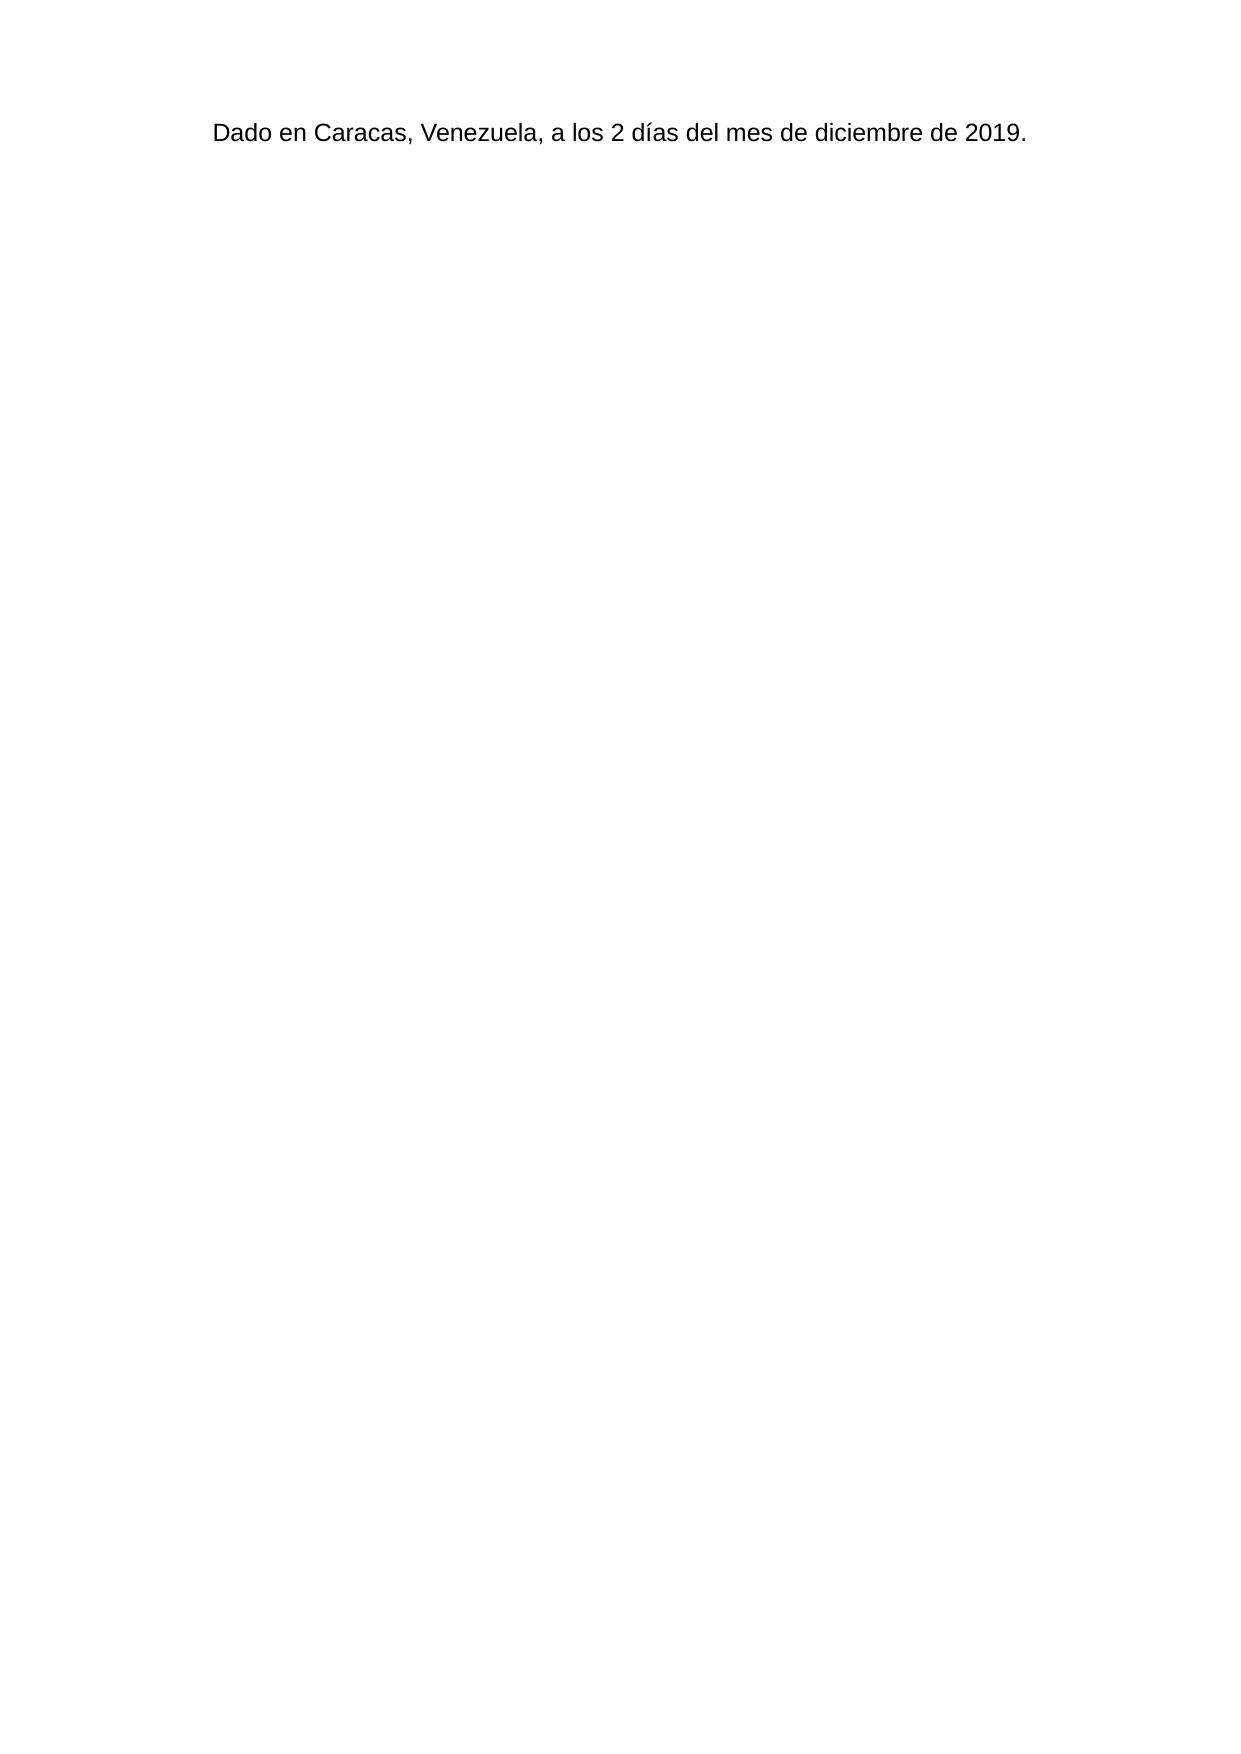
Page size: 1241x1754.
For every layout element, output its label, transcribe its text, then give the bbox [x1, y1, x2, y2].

text Dado en Caracas, Venezuela, a los 2 días del mes de diciembre de 2019. [118, 118, 1122, 147]
